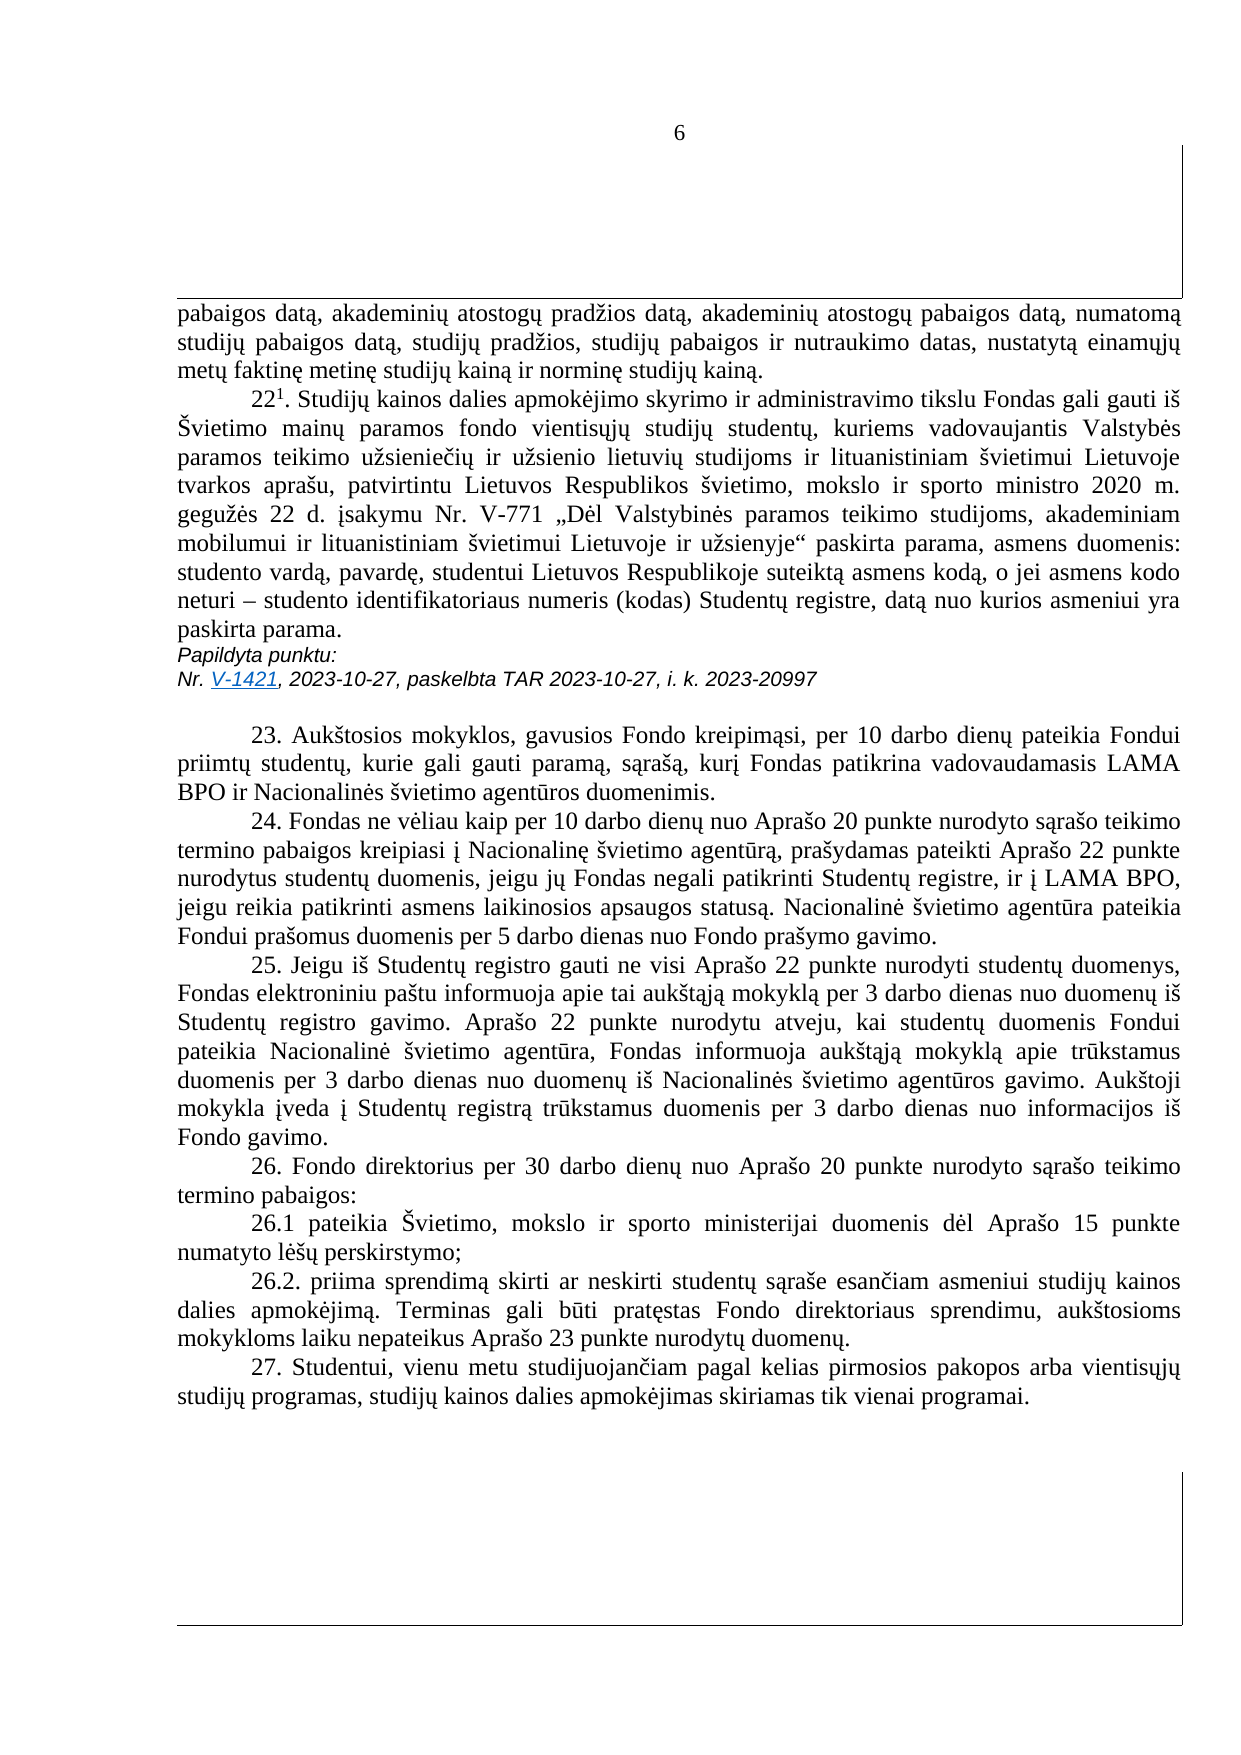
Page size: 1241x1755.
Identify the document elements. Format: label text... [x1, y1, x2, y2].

text 23. Aukštosios mokyklos, gavusios Fondo kreipimąsi, per 10 darbo dienų pateikia Fondui priimtų studentų, kurie gali gauti paramą, sąrašą, kurį Fondas patikrina vadovaudamasis LAMA BPO ir Nacionalinės švietimo agentūros duomenimis. [177, 720, 1182, 806]
text 24. Fondas ne vėliau kaip per 10 darbo dienų nuo Aprašo 20 punkte nurodyto sąrašo teikimo termino pabaigos kreipiasi į Nacionalinę švietimo agentūrą, prašydamas pateikti Aprašo 22 punkte nurodytus studentų duomenis, jeigu jų Fondas negali patikrinti Studentų registre, ir į LAMA BPO, jeigu reikia patikrinti asmens laikinosios apsaugos statusą. Nacionalinė švietimo agentūra pateikia Fondui prašomus duomenis per 5 darbo dienas nuo Fondo prašymo gavimo. [177, 806, 1182, 950]
text pabaigos datą, akademinių atostogų pradžios datą, akademinių atostogų pabaigos datą, numatomą studijų pabaigos datą, studijų pradžios, studijų pabaigos ir nutraukimo datas, nustatytą einamųjų metų faktinę metinę studijų kainą ir norminę studijų kainą. [177, 298, 1182, 384]
text 27. Studentui, vienu metu studijuojančiam pagal kelias pirmosios pakopos arba vientisųjų studijų programas, studijų kainos dalies apmokėjimas skiriamas tik vienai programai. [177, 1352, 1182, 1410]
text 26.1 pateikia Švietimo, mokslo ir sporto ministerijai duomenis dėl Aprašo 15 punkte numatyto lėšų perskirstymo; [177, 1208, 1182, 1266]
text 25. Jeigu iš Studentų registro gauti ne visi Aprašo 22 punkte nurodyti studentų duomenys, Fondas elektroniniu paštu informuoja apie tai aukštąją mokyklą per 3 darbo dienas nuo duomenų iš Studentų registro gavimo. Aprašo 22 punkte nurodytu atveju, kai studentų duomenis Fondui pateikia Nacionalinė švietimo agentūra, Fondas informuoja aukštąją mokyklą apie trūkstamus duomenis per 3 darbo dienas nuo duomenų iš Nacionalinės švietimo agentūros gavimo. Aukštoji mokykla įveda į Studentų registrą trūkstamus duomenis per 3 darbo dienas nuo informacijos iš Fondo gavimo. [177, 950, 1182, 1151]
text 221. Studijų kainos dalies apmokėjimo skyrimo ir administravimo tikslu Fondas gali gauti iš Švietimo mainų paramos fondo vientisųjų studijų studentų, kuriems vadovaujantis Valstybės paramos teikimo užsieniečių ir užsienio lietuvių studijoms ir lituanistiniam švietimui Lietuvoje tvarkos aprašu, patvirtintu Lietuvos Respublikos švietimo, mokslo ir sporto ministro 2020 m. gegužės 22 d. įsakymu Nr. V-771 „Dėl Valstybinės paramos teikimo studijoms, akademiniam mobilumui ir lituanistiniam švietimui Lietuvoje ir užsienyje“ paskirta parama, asmens duomenis: studento vardą, pavardę, studentui Lietuvos Respublikoje suteiktą asmens kodą, o jei asmens kodo neturi – studento identifikatoriaus numeris (kodas) Studentų registre, datą nuo kurios asmeniui yra paskirta parama. [177, 384, 1182, 643]
text Papildyta punktu: [177, 643, 1182, 667]
text Nr. V-1421, 2023-10-27, paskelbta TAR 2023-10-27, i. k. 2023-20997 [177, 667, 1182, 691]
text 26.2. priima sprendimą skirti ar neskirti studentų sąraše esančiam asmeniui studijų kainos dalies apmokėjimą. Terminas gali būti pratęstas Fondo direktoriaus sprendimu, aukštosioms mokykloms laiku nepateikus Aprašo 23 punkte nurodytų duomenų. [177, 1266, 1182, 1352]
text 26. Fondo direktorius per 30 darbo dienų nuo Aprašo 20 punkte nurodyto sąrašo teikimo termino pabaigos: [177, 1151, 1182, 1208]
